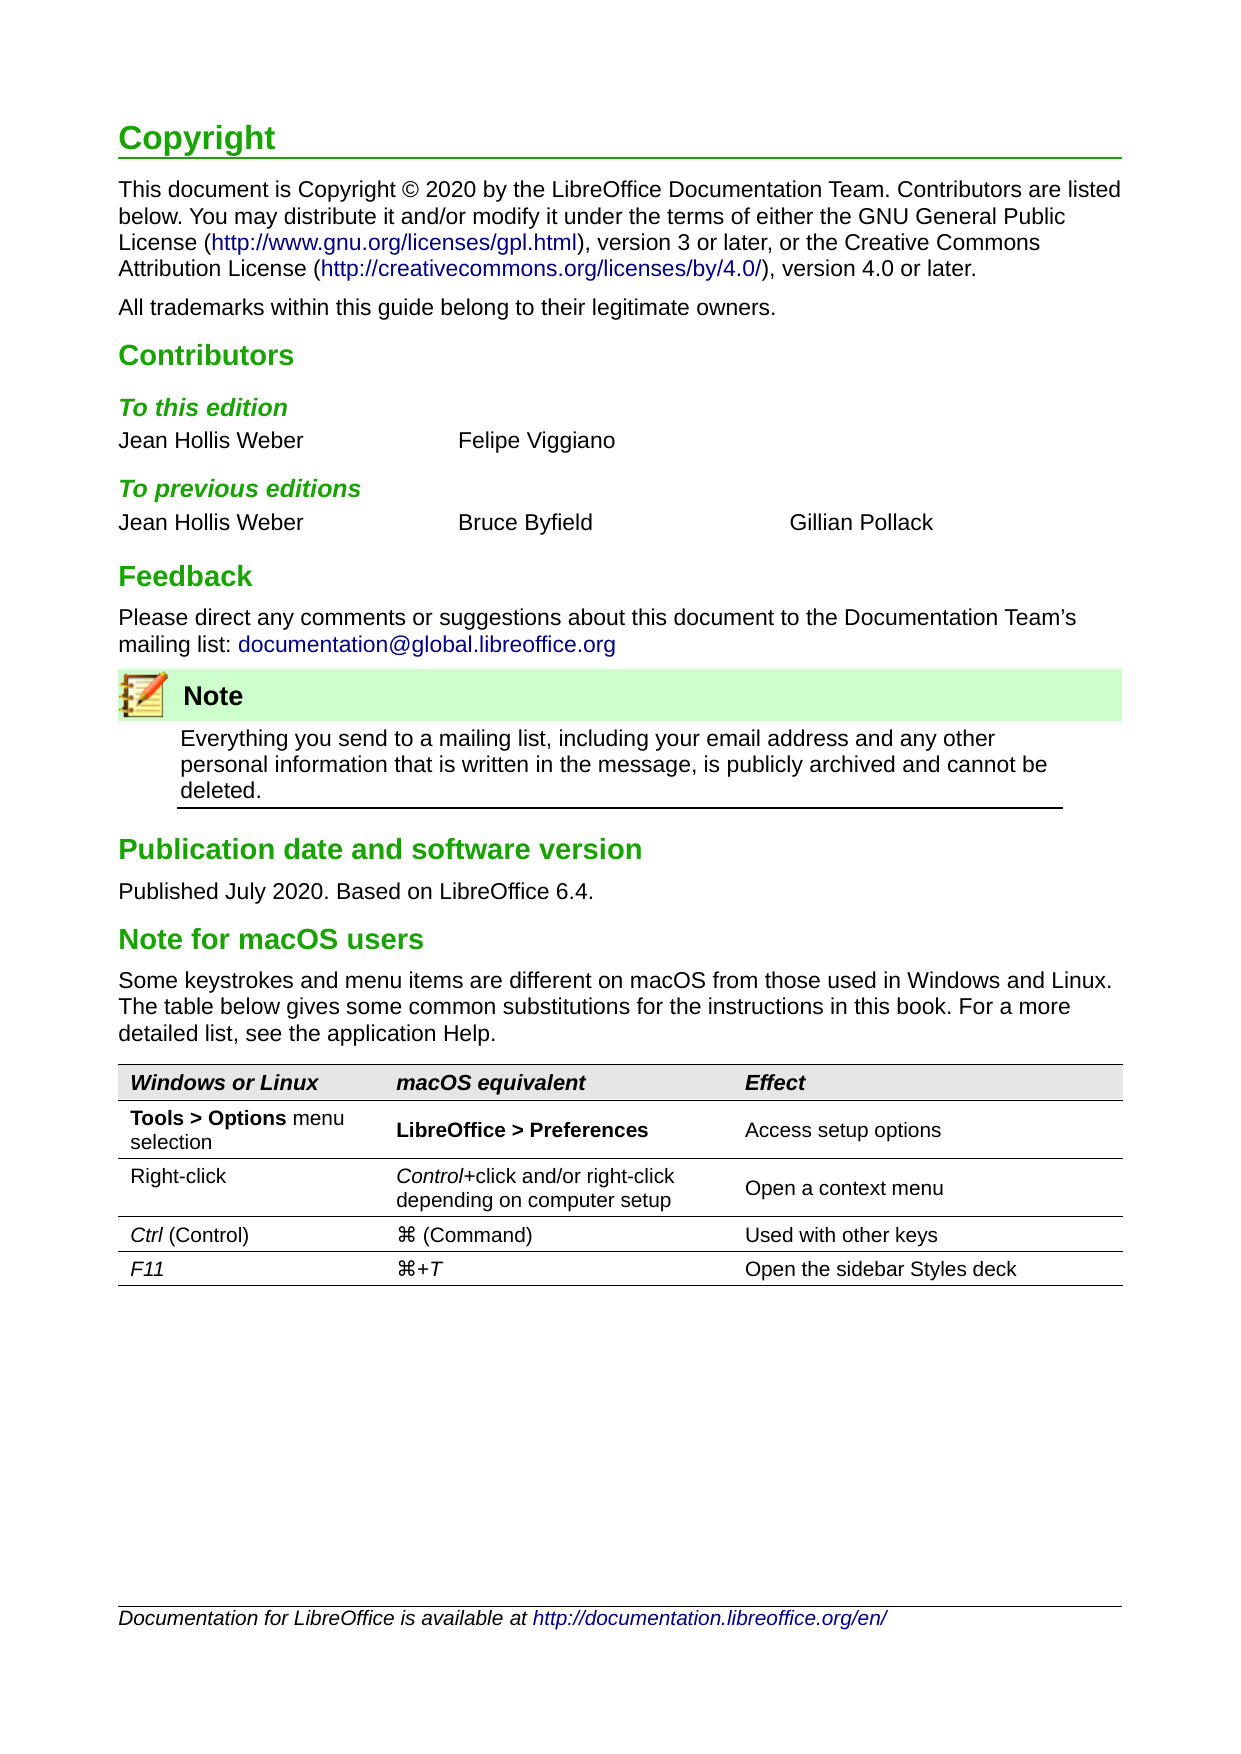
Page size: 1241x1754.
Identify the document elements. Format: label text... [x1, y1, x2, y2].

table_header Jean Hollis Weber [118, 427, 458, 453]
text Everything you send to a mailing list, including your email address and any other personal information that is written in the message, is publicly archived and cannot be deleted. [177, 721, 1063, 807]
picture [119, 670, 170, 721]
text Some keystrokes and menu items are different on macOS from those used in Windows and Linux. The table below gives some common substitutions for the instructions in this book. For a more detailed list, see the application Help. [118, 967, 1122, 1046]
subtitle Copyright [118, 118, 1122, 157]
subtitle To this edition [118, 392, 1122, 421]
table_cell Used with other keys [733, 1217, 1123, 1251]
table_cell ⌘+T [384, 1252, 733, 1285]
table_cell Open a context menu [733, 1159, 1123, 1216]
text Published July 2020. Based on LibreOffice 6.4. [118, 878, 1122, 904]
subtitle Note for macOS users [118, 922, 1122, 955]
text All trademarks within this guide belong to their legitimate owners. [118, 294, 1122, 321]
table_cell Control+click and/or right-click depending on computer setup [384, 1159, 733, 1216]
subtitle Contributors [118, 338, 1122, 372]
subtitle Publication date and software version [118, 832, 1122, 866]
text Please direct any comments or suggestions about this document to the Documentation Team’s mailing list: documentation@global.libreoffice.org [118, 604, 1122, 657]
table_header Jean Hollis Weber [118, 509, 458, 535]
table_cell Ctrl (Control) [118, 1217, 384, 1251]
subtitle Note [118, 669, 1122, 721]
table_cell Access setup options [733, 1101, 1123, 1158]
table_header Gillian Pollack [789, 509, 1122, 535]
table_header [789, 427, 1122, 453]
table_header macOS equivalent [384, 1065, 733, 1099]
table_cell F11 [118, 1252, 384, 1285]
subtitle Feedback [118, 559, 1122, 592]
text This document is Copyright © 2020 by the LibreOffice Documentation Team. Contributors are listed below. You may distribute it and/or modify it under the terms of either the GNU General Public License (http://www.gnu.org/licenses/gpl.html), version 3 or later, or the Creative Commons Attribution License (http://creativecommons.org/licenses/by/4.0/), version 4.0 or later. [118, 176, 1122, 282]
subtitle To previous editions [118, 474, 1122, 503]
table_cell ⌘ (Command) [384, 1217, 733, 1251]
table_cell Right-click [118, 1159, 384, 1216]
table_cell Tools > Options menu selection [118, 1101, 384, 1158]
table_cell Open the sidebar Styles deck [733, 1252, 1123, 1285]
table_header Windows or Linux [118, 1065, 384, 1099]
table_header Bruce Byfield [458, 509, 789, 535]
table_cell LibreOffice > Preferences [384, 1101, 733, 1158]
table_header Felipe Viggiano [458, 427, 789, 453]
table_header Effect [733, 1065, 1123, 1099]
